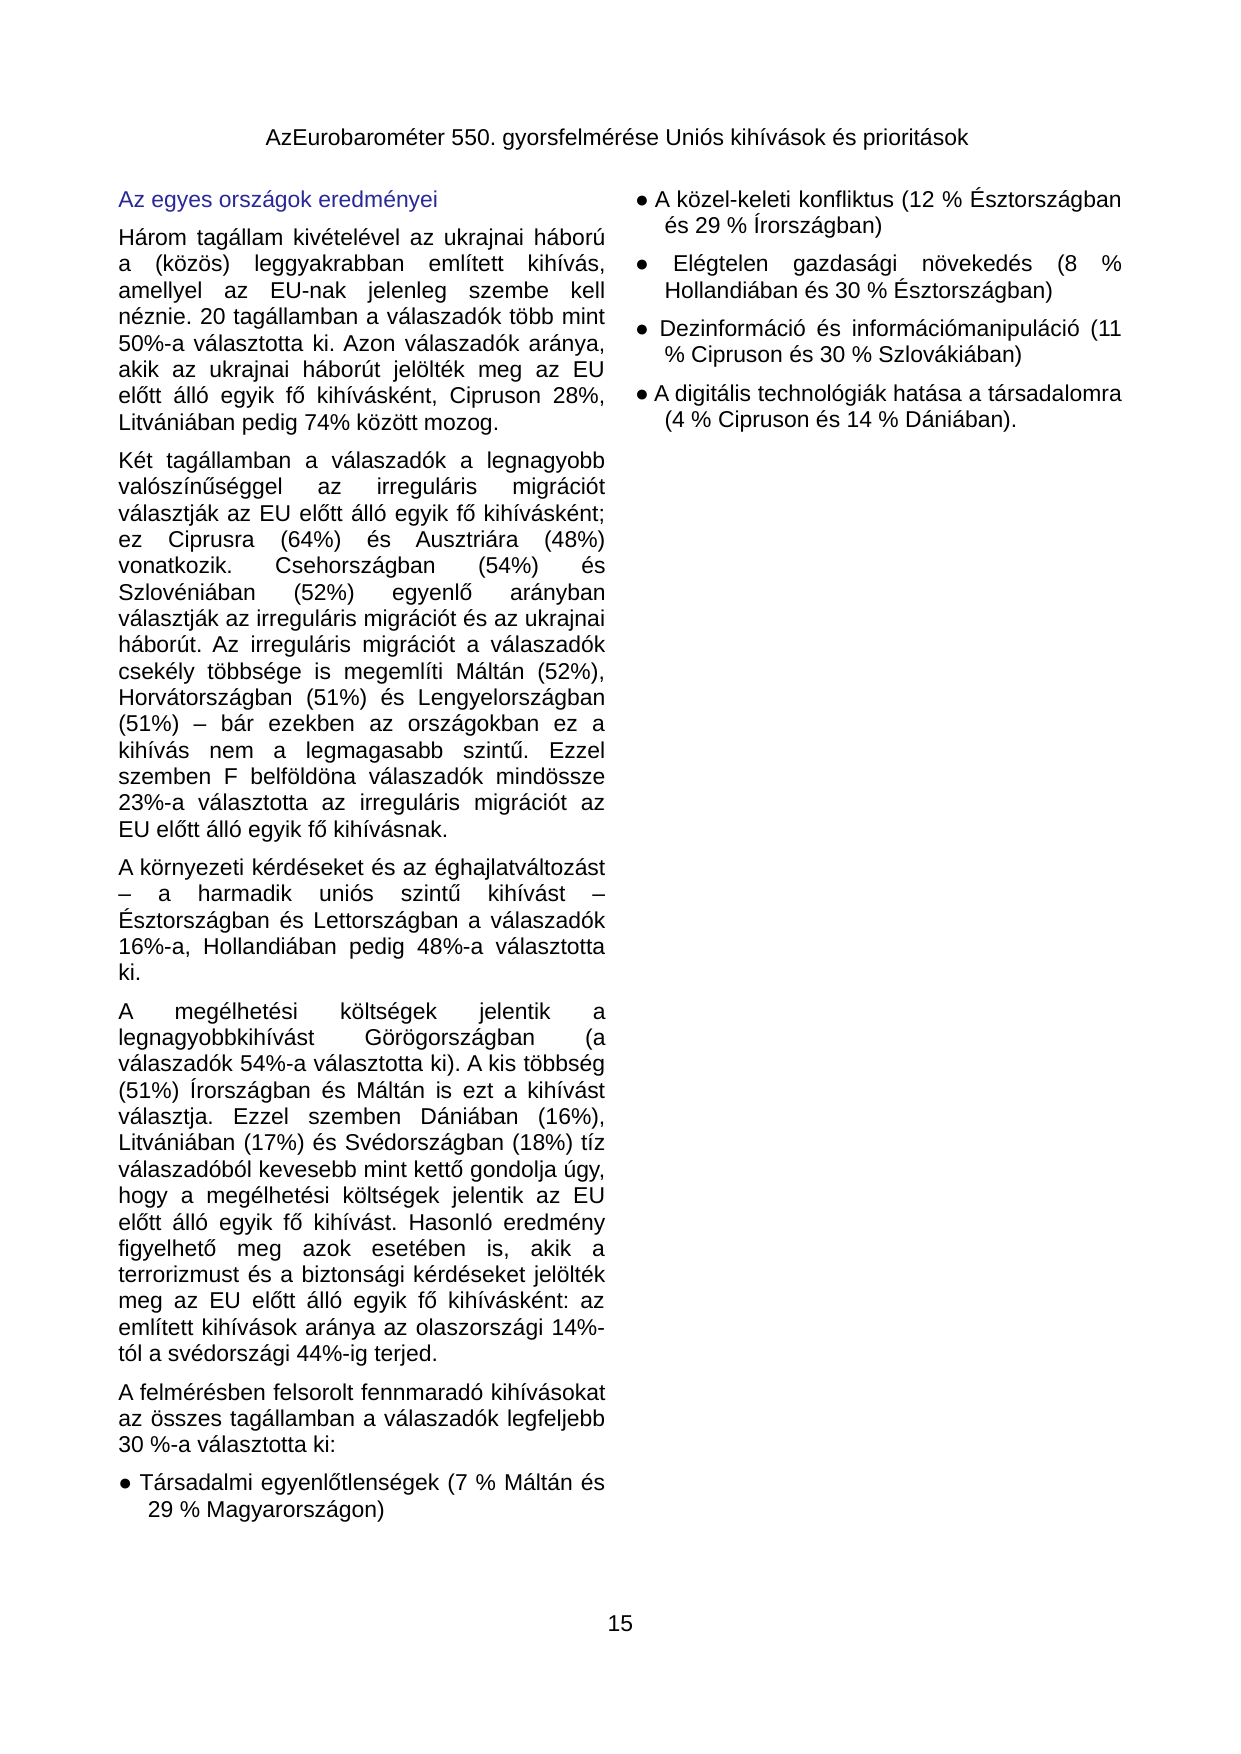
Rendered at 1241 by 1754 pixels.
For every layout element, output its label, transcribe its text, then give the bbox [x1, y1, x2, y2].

text A környezeti kérdéseket és az éghajlatváltozást – a harmadik uniós szintű kihívást – Észtországban és Lettországban a válaszadók 16%-a, Hollandiában pedig 48%-a választotta ki. [118, 854, 605, 986]
text ● Elégtelen gazdasági növekedés (8 % Hollandiában és 30 % Észtországban) [635, 250, 1122, 303]
text ● A közel-keleti konfliktus (12 % Észtországban és 29 % Írországban) [635, 186, 1122, 238]
text A felmérésben felsorolt fennmaradó kihívásokat az összes tagállamban a válaszadók legfeljebb 30 %-a választotta ki: [118, 1378, 605, 1457]
text ● A digitális technológiák hatása a társadalomra (4 % Cipruson és 14 % Dániában). [635, 379, 1122, 432]
text ● Dezinformáció és információmanipuláció (11 % Cipruson és 30 % Szlovákiában) [635, 315, 1122, 368]
text Két tagállamban a válaszadók a legnagyobb valószínűséggel az irreguláris migrációt választják az EU előtt álló egyik fő kihívásként; ez Ciprusra (64%) és Ausztriára (48%) vonatkozik. Csehországban (54%) és Szlovéniában (52%) egyenlő arányban választják az irreguláris migrációt és az ukrajnai háborút. Az irreguláris migrációt a válaszadók csekély többsége is megemlíti Máltán (52%), Horvátországban (51%) és Lengyelországban (51%) – bár ezekben az országokban ez a kihívás nem a legmagasabb szintű. Ezzel szemben F belföldöna válaszadók mindössze 23%-a választotta az irreguláris migrációt az EU előtt álló egyik fő kihívásnak. [118, 447, 605, 842]
text A megélhetési költségek jelentik a legnagyobbkihívást Görögországban (a válaszadók 54%-a választotta ki). A kis többség (51%) Írországban és Máltán is ezt a kihívást választja. Ezzel szemben Dániában (16%), Litvániában (17%) és Svédországban (18%) tíz válaszadóból kevesebb mint kettő gondolja úgy, hogy a megélhetési költségek jelentik az EU előtt álló egyik fő kihívást. Hasonló eredmény figyelhető meg azok esetében is, akik a terrorizmust és a biztonsági kérdéseket jelölték meg az EU előtt álló egyik fő kihívásként: az említett kihívások aránya az olaszországi 14%-tól a svédországi 44%-ig terjed. [118, 998, 605, 1367]
text Három tagállam kivételével az ukrajnai háború a (közös) leggyakrabban említett kihívás, amellyel az EU-nak jelenleg szembe kell néznie. 20 tagállamban a válaszadók több mint 50%-a választotta ki. Azon válaszadók aránya, akik az ukrajnai háborút jelölték meg az EU előtt álló egyik fő kihívásként, Cipruson 28%, Litvániában pedig 74% között mozog. [118, 224, 605, 435]
text ● Társadalmi egyenlőtlenségek (7 % Máltán és 29 % Magyarországon) [118, 1469, 605, 1522]
text Az egyes országok eredményei [118, 186, 605, 212]
